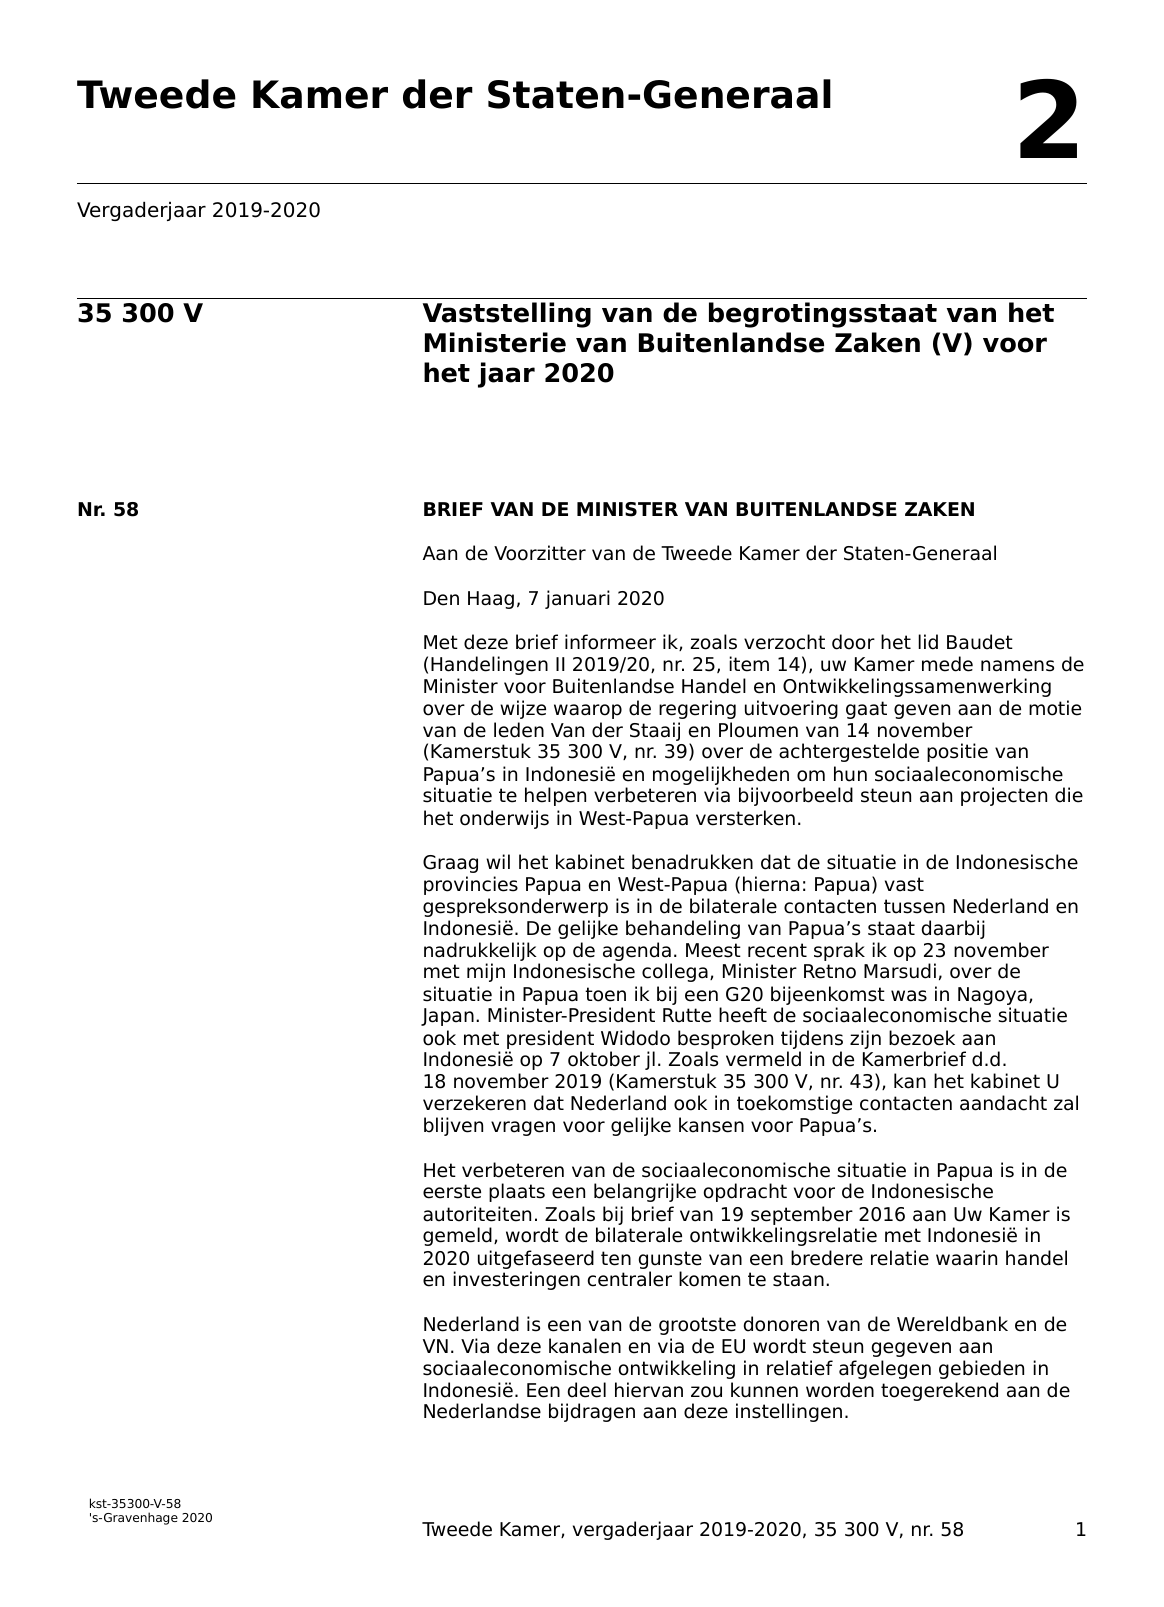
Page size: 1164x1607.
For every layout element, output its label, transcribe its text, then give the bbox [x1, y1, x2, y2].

text Met deze brief informeer ik, zoals verzocht door het lid Baudet (Handelingen II 2019/20, nr. 25, item 14), uw Kamer mede namens de Minister voor Buitenlandse Handel en Ontwikkelingssamenwerking over de wijze waarop de regering uitvoering gaat geven aan de motie van de leden Van der Staaij en Ploumen van 14 november (Kamerstuk 35 300 V, nr. 39) over de achtergestelde positie van Papua’s in Indonesië en mogelijkheden om hun sociaaleconomische situatie te helpen verbeteren via bijvoorbeeld steun aan projecten die het onderwijs in West-Papua versterken. [422, 632, 1087, 829]
text Het verbeteren van de sociaaleconomische situatie in Papua is in de eerste plaats een belangrijke opdracht voor de Indonesische autoriteiten. Zoals bij brief van 19 september 2016 aan Uw Kamer is gemeld, wordt de bilaterale ontwikkelingsrelatie met Indonesië in 2020 uitgefaseerd ten gunste van een bredere relatie waarin handel en investeringen centraler komen te staan. [422, 1159, 1087, 1291]
table_header Tweede Kamer der Staten-Generaal [77, 59, 886, 183]
text Aan de Voorzitter van de Tweede Kamer der Staten-Generaal [422, 543, 1087, 565]
text Nederland is een van de grootste donoren van de Wereldbank en de VN. Via deze kanalen en via de EU wordt steun gegeven aan sociaaleconomische ontwikkeling in relatief afgelegen gebieden in Indonesië. Een deel hiervan zou kunnen worden toegerekend aan de Nederlandse bijdragen aan deze instellingen. [422, 1313, 1087, 1423]
subtitle 35 300 V Vaststelling van de begrotingsstaat van het Ministerie van Buitenlandse Zaken (V) voor het jaar 2020 [77, 299, 1087, 388]
text kst-35300-V-58 [88, 1497, 323, 1511]
table_cell Vergaderjaar 2019-2020 [77, 184, 1087, 298]
table_header 2 [886, 59, 1087, 183]
text Den Haag, 7 januari 2020 [422, 587, 1087, 609]
text Graag wil het kabinet benadrukken dat de situatie in de Indonesische provincies Papua en West-Papua (hierna: Papua) vast gespreksonderwerp is in de bilaterale contacten tussen Nederland en Indonesië. De gelijke behandeling van Papua’s staat daarbij nadrukkelijk op de agenda. Meest recent sprak ik op 23 november met mijn Indonesische collega, Minister Retno Marsudi, over de situatie in Papua toen ik bij een G20 bijeenkomst was in Nagoya, Japan. Minister-President Rutte heeft de sociaaleconomische situatie ook met president Widodo besproken tijdens zijn bezoek aan Indonesië op 7 oktober jl. Zoals vermeld in de Kamerbrief d.d. 18 november 2019 (Kamerstuk 35 300 V, nr. 43), kan het kabinet U verzekeren dat Nederland ook in toekomstige contacten aandacht zal blijven vragen voor gelijke kansen voor Papua’s. [422, 852, 1087, 1137]
subtitle Nr. 58 BRIEF VAN DE MINISTER VAN BUITENLANDSE ZAKEN [77, 499, 1087, 521]
text 's-Gravenhage 2020 [88, 1511, 323, 1525]
